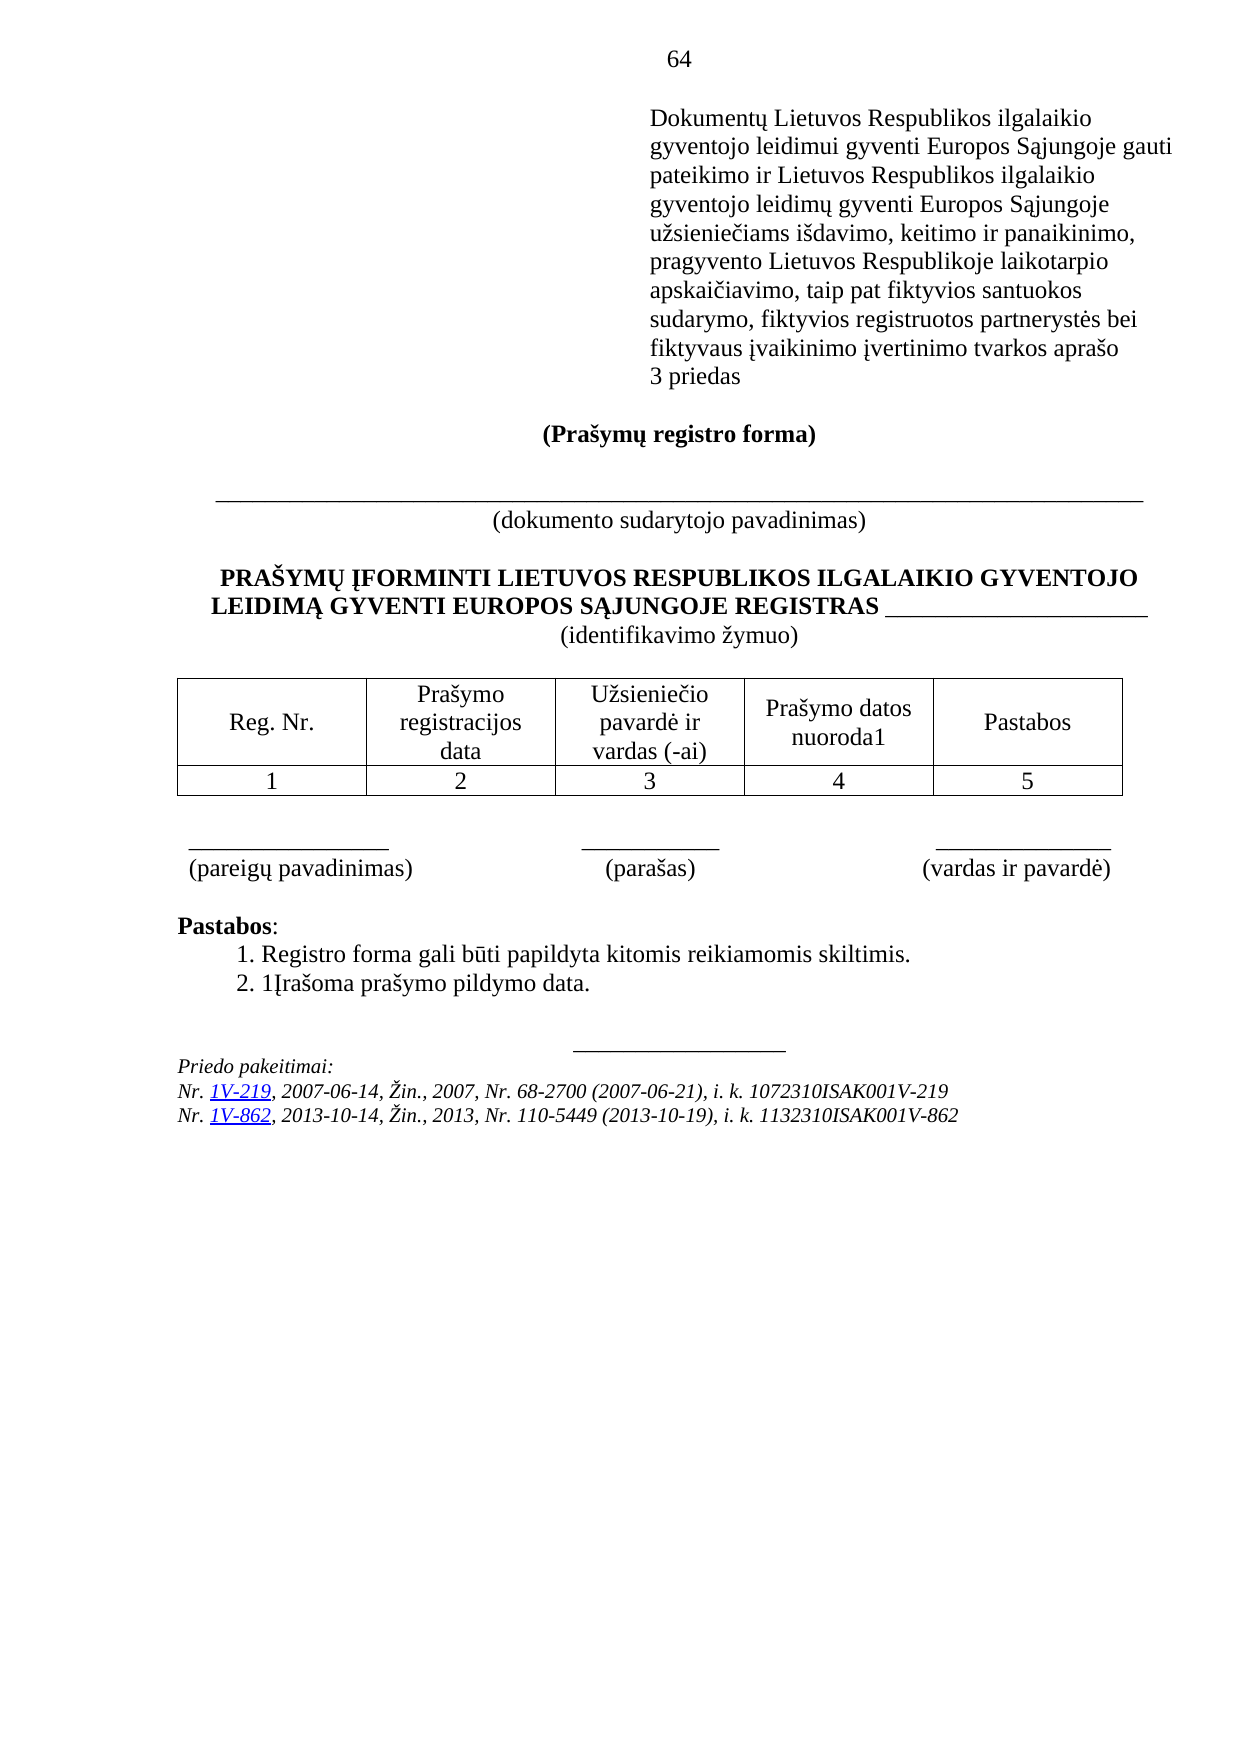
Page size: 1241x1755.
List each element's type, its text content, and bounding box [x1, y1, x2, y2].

table_cell 2 [367, 766, 555, 795]
text 1. Registro forma gali būti papildyta kitomis reikiamomis skiltimis. [177, 939, 1181, 968]
table_header Užsieniečio pavardė ir vardas (-ai) [556, 679, 744, 765]
table_header ______________ (vardas ir pavardė) [807, 825, 1122, 882]
text 2. 1Įrašoma prašymo pildymo data. [177, 968, 1181, 997]
text (Prašymų registro forma) [177, 419, 1181, 448]
text Dokumentų Lietuvos Respublikos ilgalaikio gyventojo leidimui gyventi Europos Sąjungoje gauti pateikimo ir Lietuvos Respublikos ilgalaikio gyventojo leidimų gyventi Europos Sąjungoje užsieniečiams išdavimo, keitimo ir panaikinimo, pragyvento Lietuvos Respublikoje laikotarpio apskaičiavimo, taip pat fiktyvios santuokos sudarymo, fiktyvios registruotos partnerystės bei fiktyvaus įvaikinimo įvertinimo tvarkos aprašo [649, 103, 1181, 361]
table_header Pastabos [934, 679, 1122, 765]
text Nr. 1V-219, 2007-06-14, Žin., 2007, Nr. 68-2700 (2007-06-21), i. k. 1072310ISAK001V-219 [177, 1078, 1181, 1103]
text Priedo pakeitimai: [177, 1054, 1181, 1078]
table_header Prašymo registracijos data [367, 679, 555, 765]
table_cell 1 [178, 766, 366, 795]
text (dokumento sudarytojo pavadinimas) [177, 505, 1181, 534]
text _________________ [177, 1026, 1181, 1054]
text PRAŠYMŲ ĮFORMINTI LIETUVOS RESPUBLIKOS ILGALAIKIO GYVENTOJO LEIDIMĄ GYVENTI EUROPOS SĄJUNGOJE REGISTRAS _____________________ [177, 563, 1181, 620]
text _ [177, 476, 1181, 505]
table_cell 5 [934, 766, 1122, 795]
table_header Prašymo datos nuoroda1 [745, 679, 933, 765]
text Nr. 1V-862, 2013-10-14, Žin., 2013, Nr. 110-5449 (2013-10-19), i. k. 1132310ISAK001V-862 [177, 1103, 1181, 1127]
table_header Reg. Nr. [178, 679, 366, 765]
text Pastabos: [177, 911, 1181, 939]
table_cell 4 [745, 766, 933, 795]
text 3 priedas [649, 361, 1181, 390]
table_header ________________ (pareigų pavadinimas) [177, 825, 494, 882]
table_header ___________ (parašas) [494, 825, 807, 882]
table_cell 3 [556, 766, 744, 795]
text (identifikavimo žymuo) [177, 620, 1181, 649]
